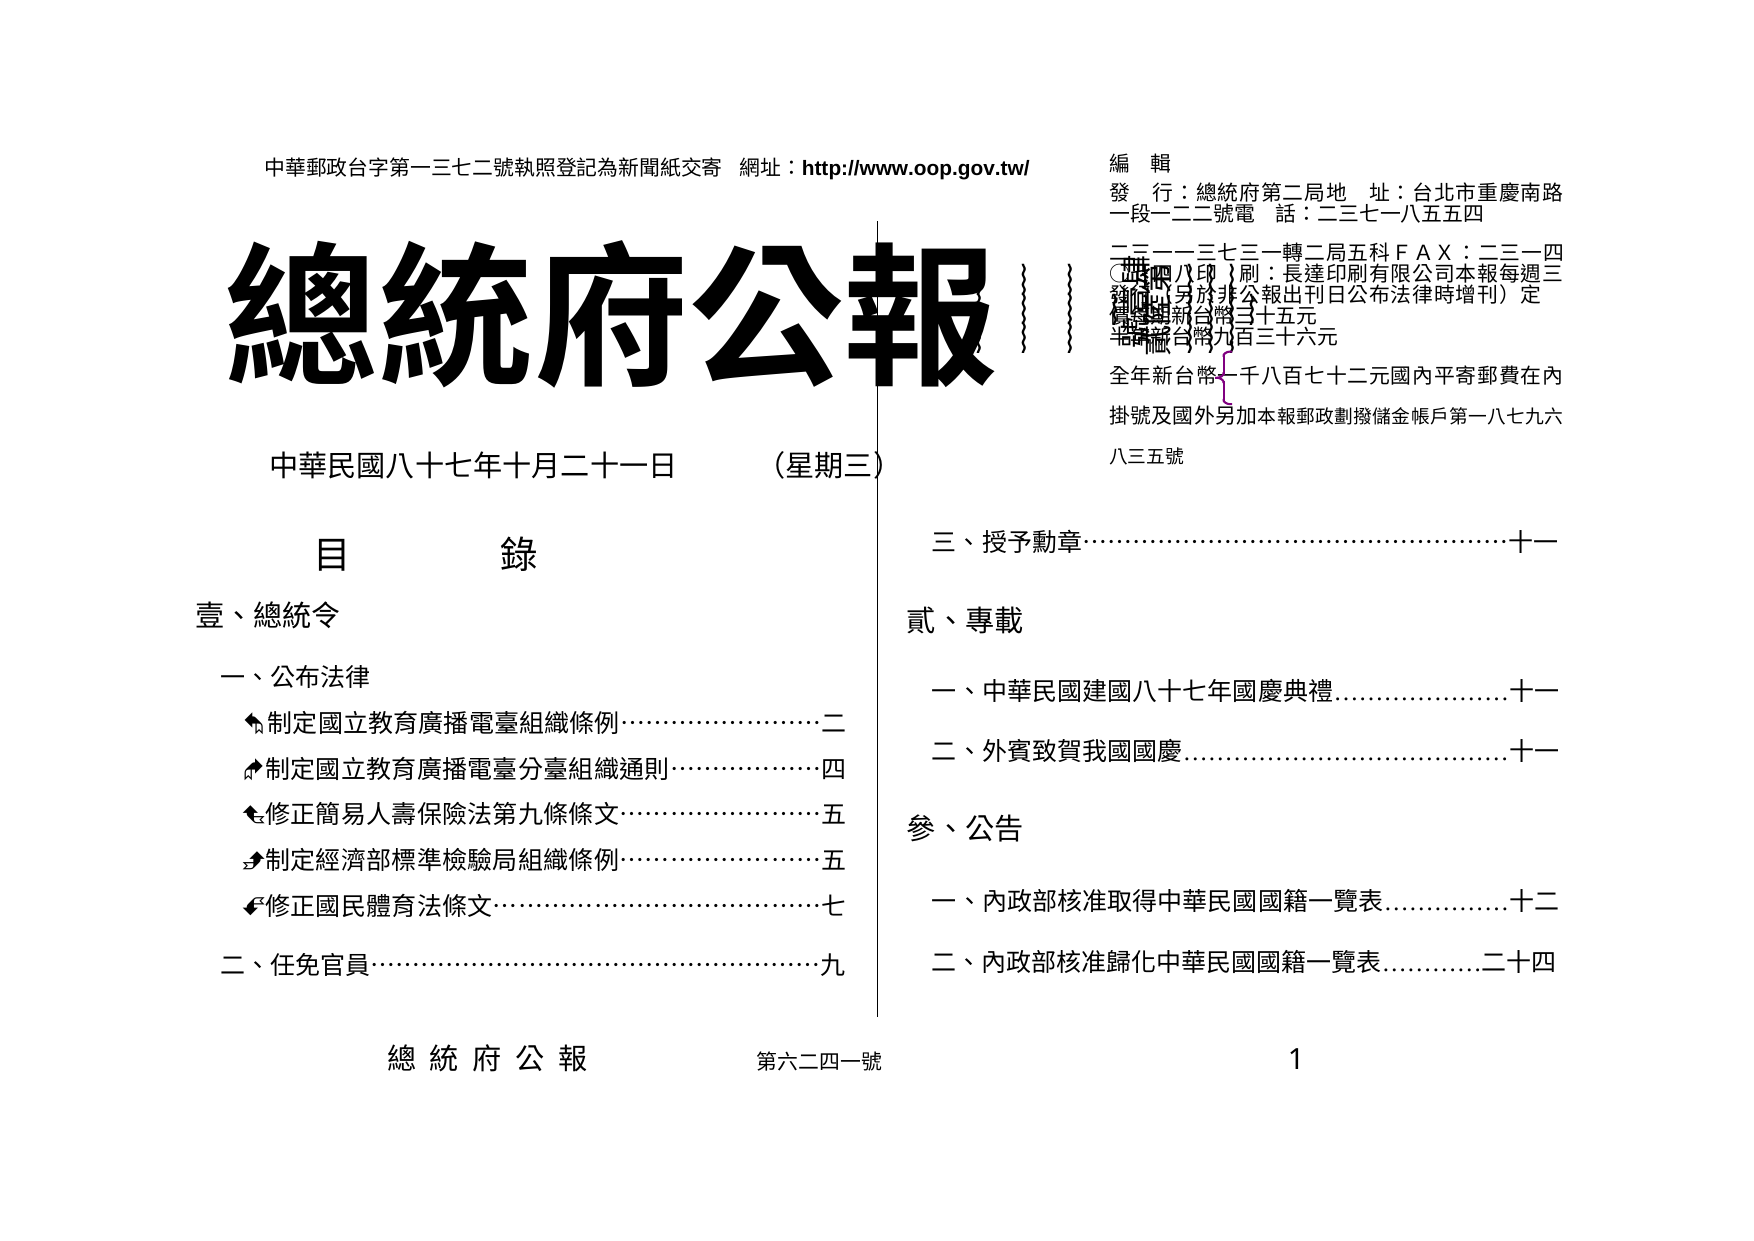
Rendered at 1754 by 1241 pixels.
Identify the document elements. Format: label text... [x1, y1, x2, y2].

text 一、公布法律 [195, 650, 847, 696]
text 修正簡易人壽保險法第九條條文……………………五 [242, 787, 847, 833]
text 一、內政部核准取得中華民國國籍一覽表……………十二 [907, 862, 1559, 923]
text 貳、專載 [907, 577, 1559, 646]
text 三、授予勳章……………………………………………十一 [907, 222, 1559, 564]
text 目 錄 [195, 222, 847, 585]
text 二、外賓致賀我國國慶…………………………………十一 [907, 712, 1559, 773]
text 壹、總統令 [195, 585, 847, 637]
text 二、內政部核准歸化中華民國國籍一覽表…………二十四 [907, 923, 1559, 983]
text 二、任免官員………………………………………………九 [195, 925, 847, 987]
text 修正國民體育法條文…………………………………七 [242, 879, 847, 925]
text 一、中華民國建國八十七年國慶典禮…………………十一 [907, 652, 1559, 712]
text 制定國立教育廣播電臺組織條例……………………二 [242, 696, 847, 741]
text 參、公告 [907, 798, 1559, 850]
text 制定經濟部標準檢驗局組織條例……………………五 [242, 833, 847, 879]
text 制定國立教育廣播電臺分臺組織通則………………四 [242, 741, 847, 787]
